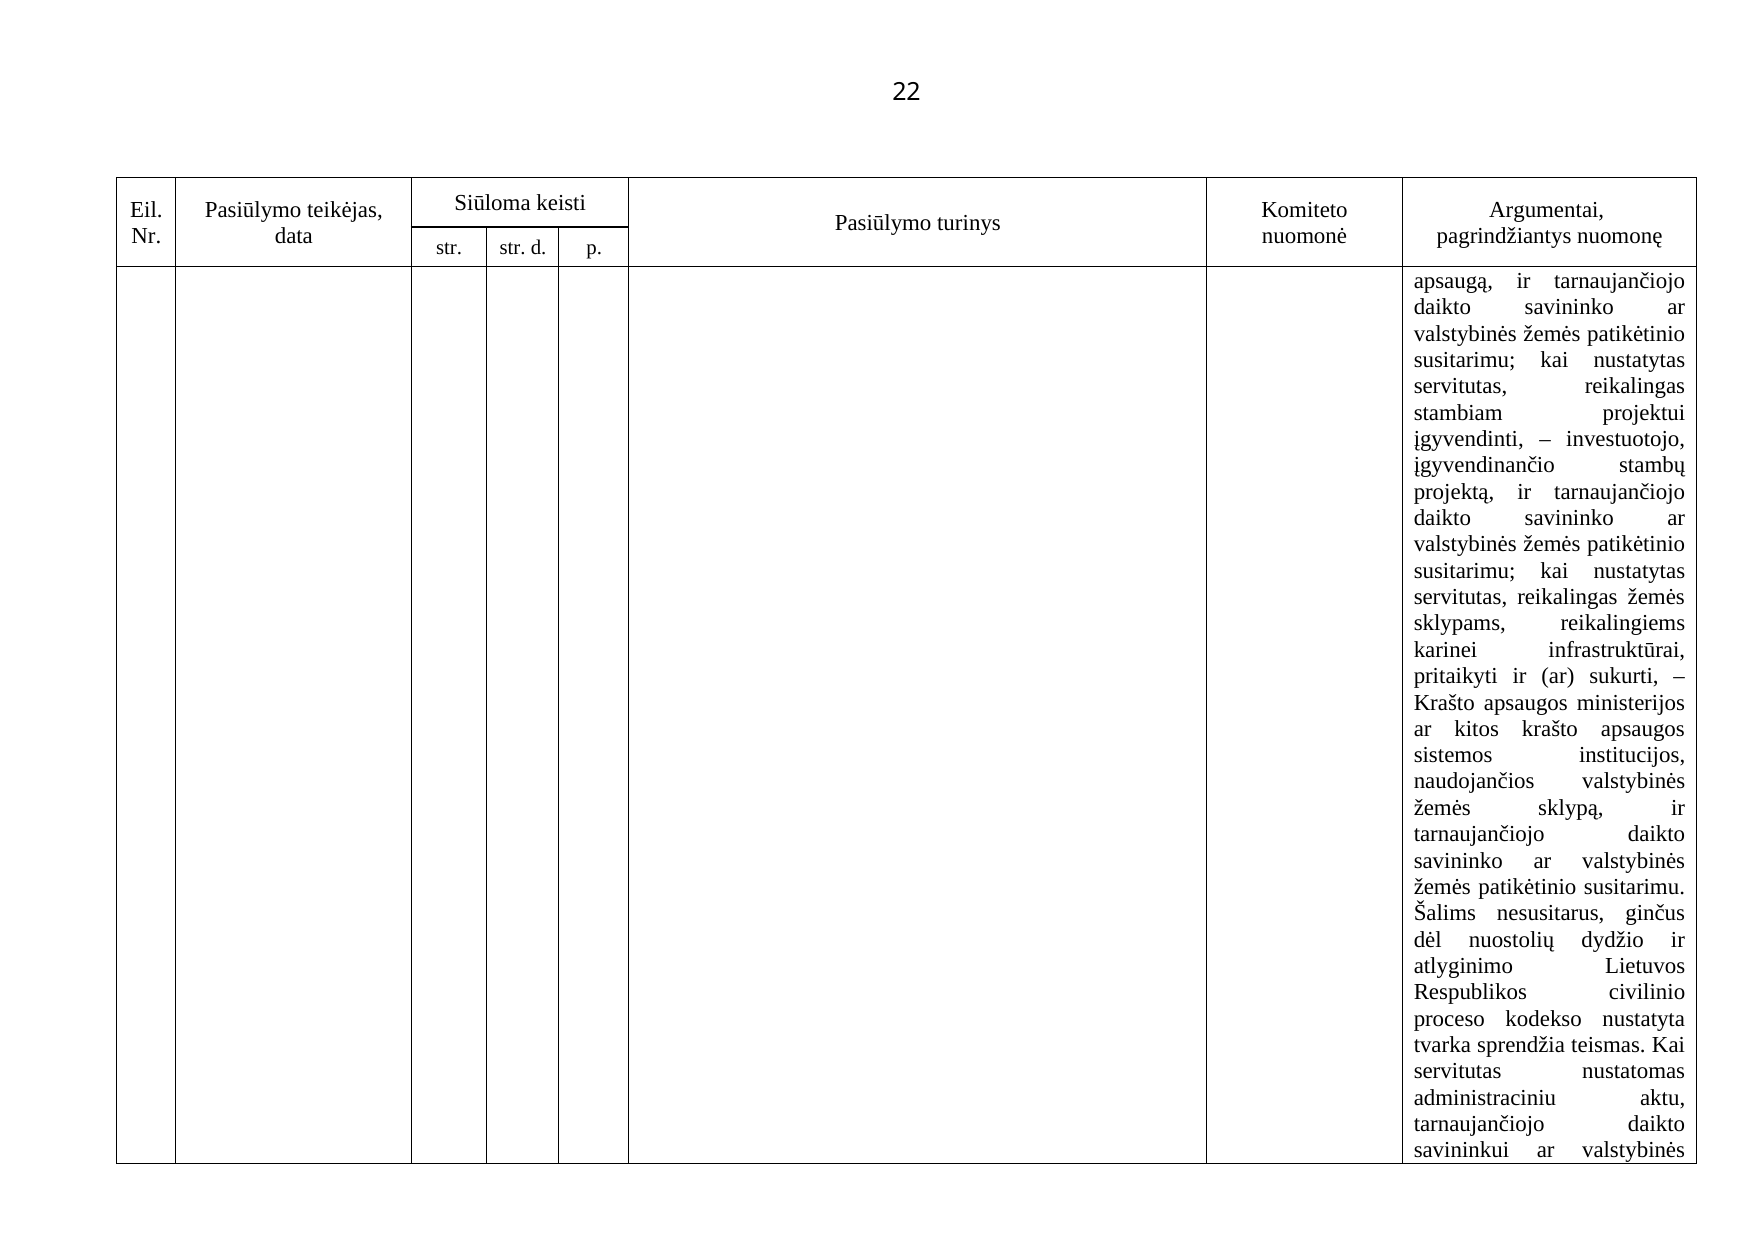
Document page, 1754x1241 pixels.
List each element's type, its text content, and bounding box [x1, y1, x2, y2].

table_header Pasiūlymo teikėjas, data [176, 178, 411, 266]
table_header Komiteto nuomonė [1207, 178, 1402, 266]
table_header Eil. Nr. [117, 178, 175, 266]
table_cell str. d. [487, 228, 558, 266]
table_header Siūloma keisti [412, 178, 628, 226]
table_header Argumentai, pagrindžiantys nuomonę [1403, 178, 1696, 266]
table_cell [559, 267, 628, 1163]
table_cell [1207, 267, 1402, 1163]
table_cell [117, 267, 175, 1163]
table_cell apsaugą, ir tarnaujančiojo daikto savininko ar valstybinės žemės patikėtinio susitarimu; kai nustatytas servitutas, reikalingas stambiam projektui įgyvendinti, – investuotojo, įgyvendinančio stambų projektą, ir tarnaujančiojo daikto savininko ar valstybinės žemės patikėtinio susitarimu; kai nustatytas servitutas, reikalingas žemės sklypams, reikalingiems karinei infrastruktūrai, pritaikyti ir (ar) sukurti, – Krašto apsaugos ministerijos ar kitos krašto apsaugos sistemos institucijos, naudojančios valstybinės žemės sklypą, ir tarnaujančiojo daikto savininko ar valstybinės žemės patikėtinio susitarimu. Šalims nesusitarus, ginčus dėl nuostolių dydžio ir atlyginimo Lietuvos Respublikos civilinio proceso kodekso nustatyta tvarka sprendžia teismas. Kai servitutas nustatomas administraciniu aktu, tarnaujančiojo daikto savininkui ar valstybinės [1403, 267, 1696, 1163]
table_cell [629, 267, 1206, 1163]
table_cell p. [559, 228, 628, 266]
table_header Pasiūlymo turinys [629, 178, 1206, 266]
table_cell [412, 267, 486, 1163]
table_cell str. [412, 228, 486, 266]
table_cell [176, 267, 411, 1163]
table_cell [487, 267, 558, 1163]
